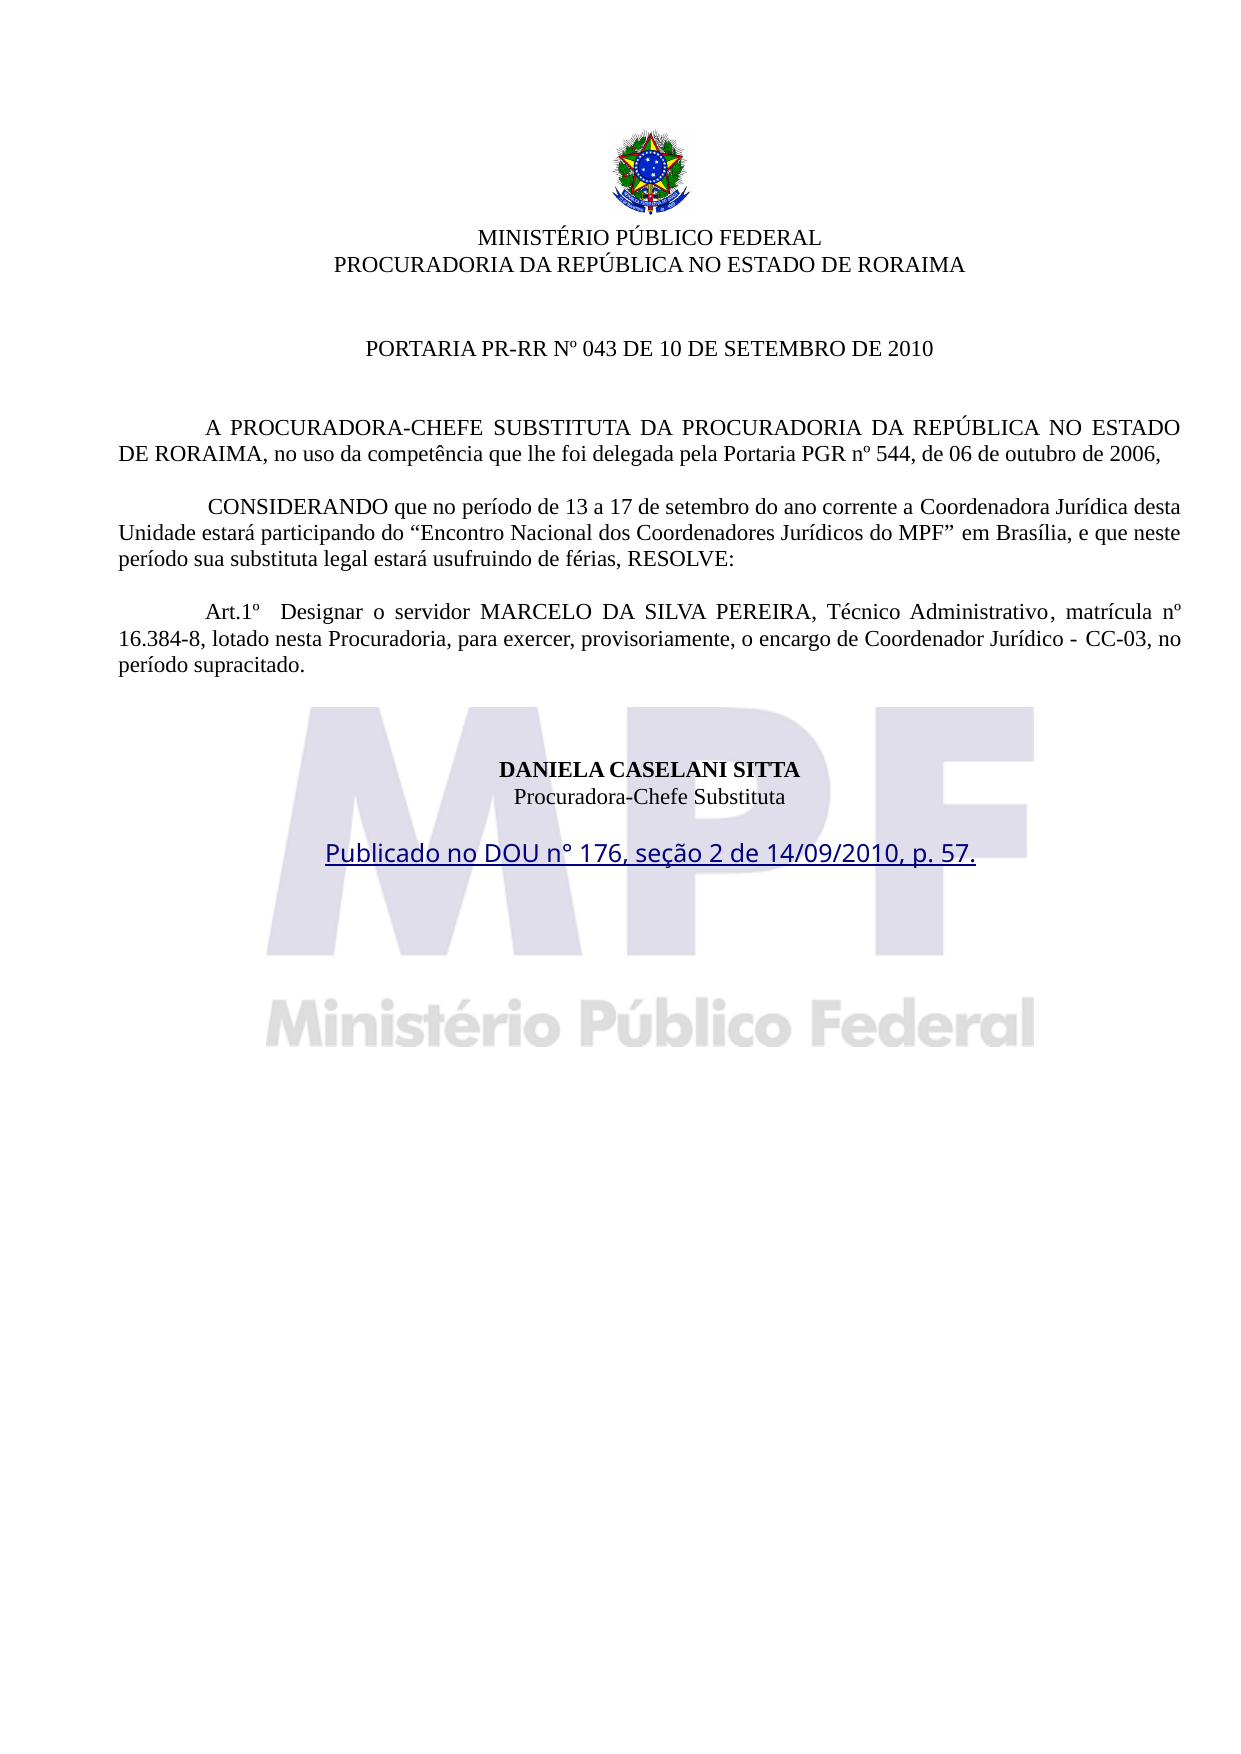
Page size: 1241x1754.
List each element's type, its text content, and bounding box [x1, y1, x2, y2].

text MINISTÉRIO PÚBLICO FEDERAL [118, 224, 1181, 251]
text PORTARIA PR-RR Nº 043 DE 10 DE SETEMBRO DE 2010 [118, 335, 1181, 361]
picture [266, 809, 1034, 835]
text CONSIDERANDO que no período de 13 a 17 de setembro do ano corrente a Coordenadora Jurídica desta Unidade estará participando do “Encontro Nacional dos Coordenadores Jurídicos do MPF” em Brasília, e que neste período sua substituta legal estará usufruindo de férias, RESOLVE: [118, 493, 1181, 572]
picture [266, 869, 1034, 1047]
text A PROCURADORA-CHEFE SUBSTITUTA DA PROCURADORIA DA REPÚBLICA NO ESTADO DE RORAIMA, no uso da competência que lhe foi delegada pela Portaria PGR nº 544, de 06 de outubro de 2006, [118, 414, 1181, 466]
subtitle DANIELA CASELANI SITTA [118, 756, 1181, 783]
text Publicado no DOU n° 176, seção 2 de 14/09/2010, p. 57. [118, 835, 1181, 869]
text Art.1º Designar o servidor MARCELO DA SILVA PEREIRA, Técnico Administrativo, matrícula nº 16.384-8, lotado nesta Procuradoria, para exercer, provisoriamente, o encargo de Coordenador Jurídico - CC-03, no período supracitado. [118, 598, 1181, 677]
picture [608, 127, 692, 216]
text Procuradora-Chefe Substituta [118, 783, 1181, 809]
picture [266, 707, 1034, 756]
text PROCURADORIA DA REPÚBLICA NO ESTADO DE RORAIMA [118, 251, 1181, 277]
